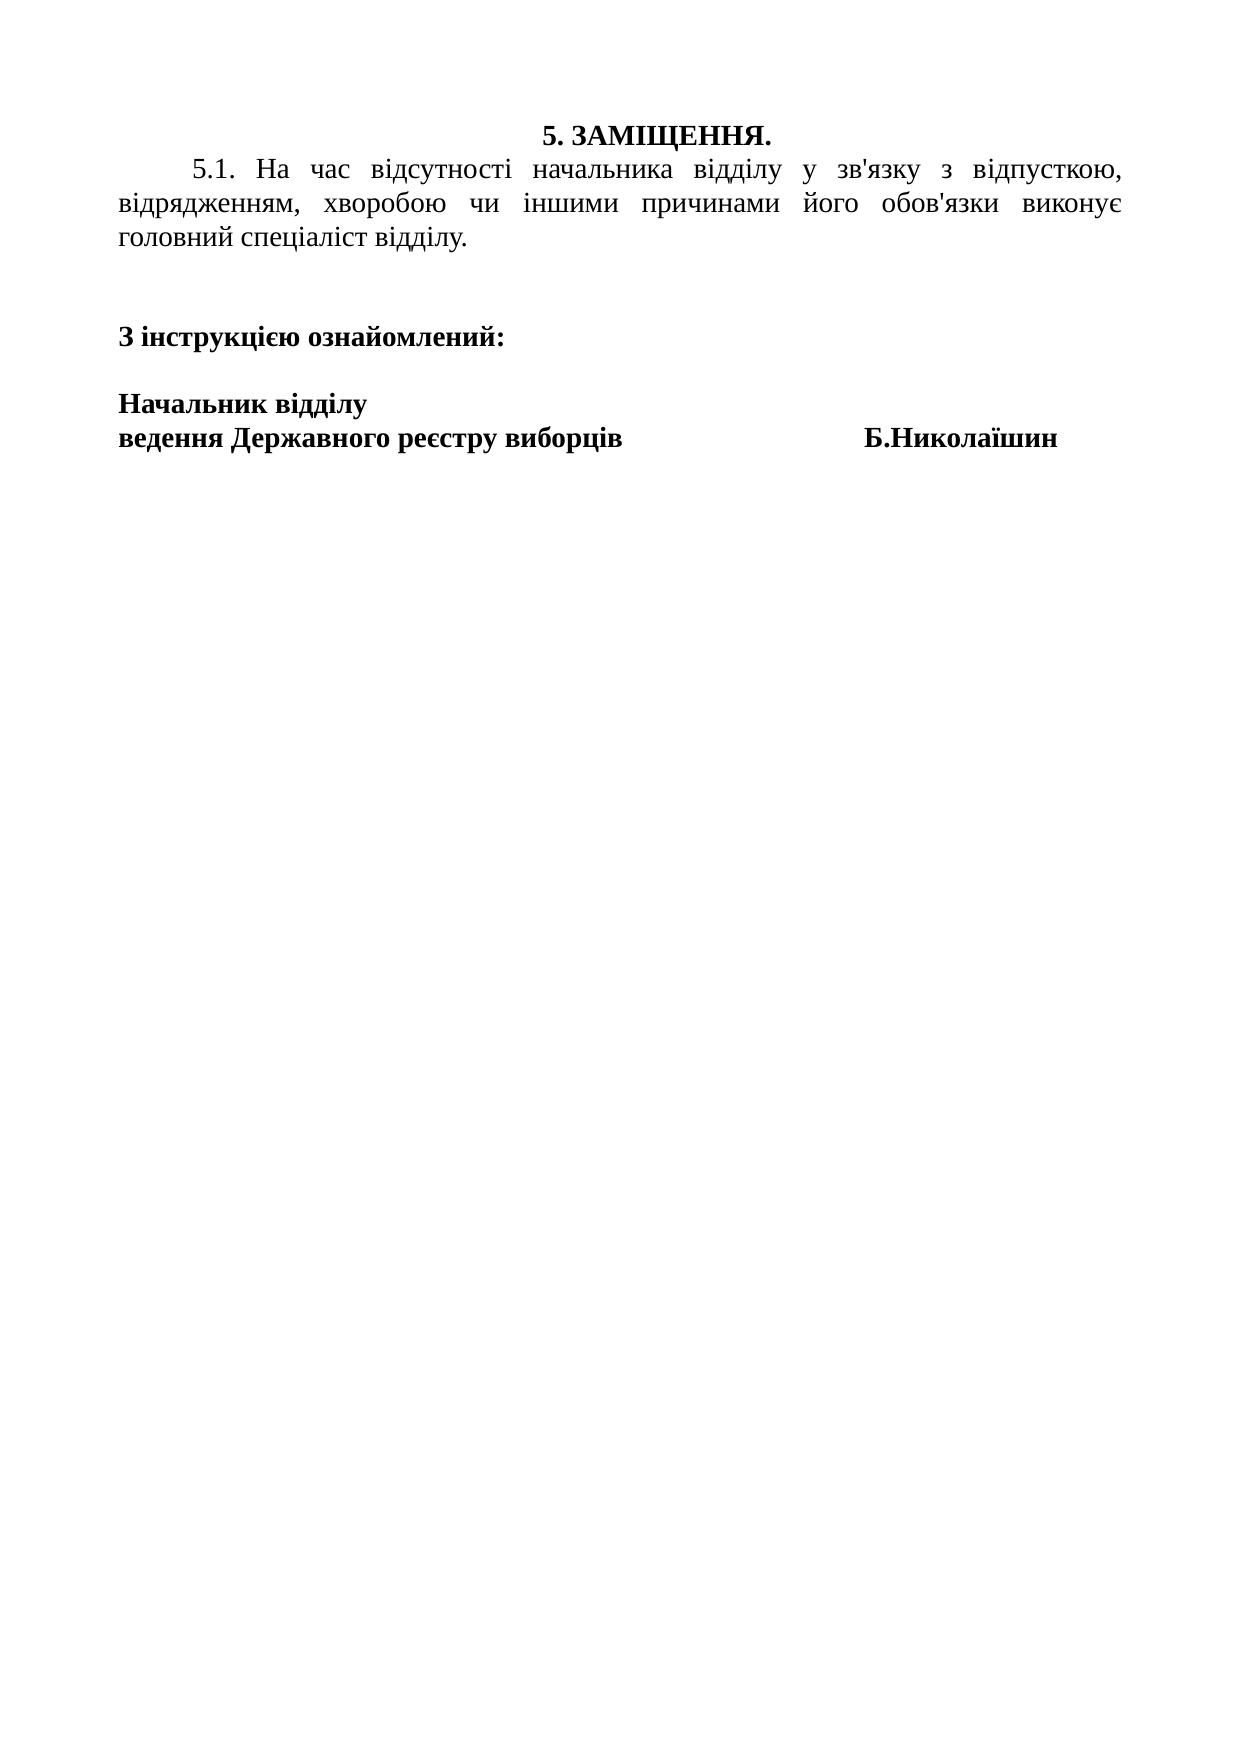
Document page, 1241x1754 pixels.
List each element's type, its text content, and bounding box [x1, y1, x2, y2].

text Начальник відділу [118, 386, 1122, 420]
text ведення Державного реєстру виборців Б.Николаїшин [118, 420, 1122, 453]
text 5. ЗАМІЩЕННЯ. [118, 118, 1122, 152]
text З інструкцією ознайомлений: [118, 319, 1122, 353]
text 5.1. На час вiдсутностi начальника відділу у зв'язку з вiдпусткою, вiдрядженням, хворобою чи iншими причинами його обов'язки виконує головний спецiалiст відділу. [118, 152, 1122, 252]
